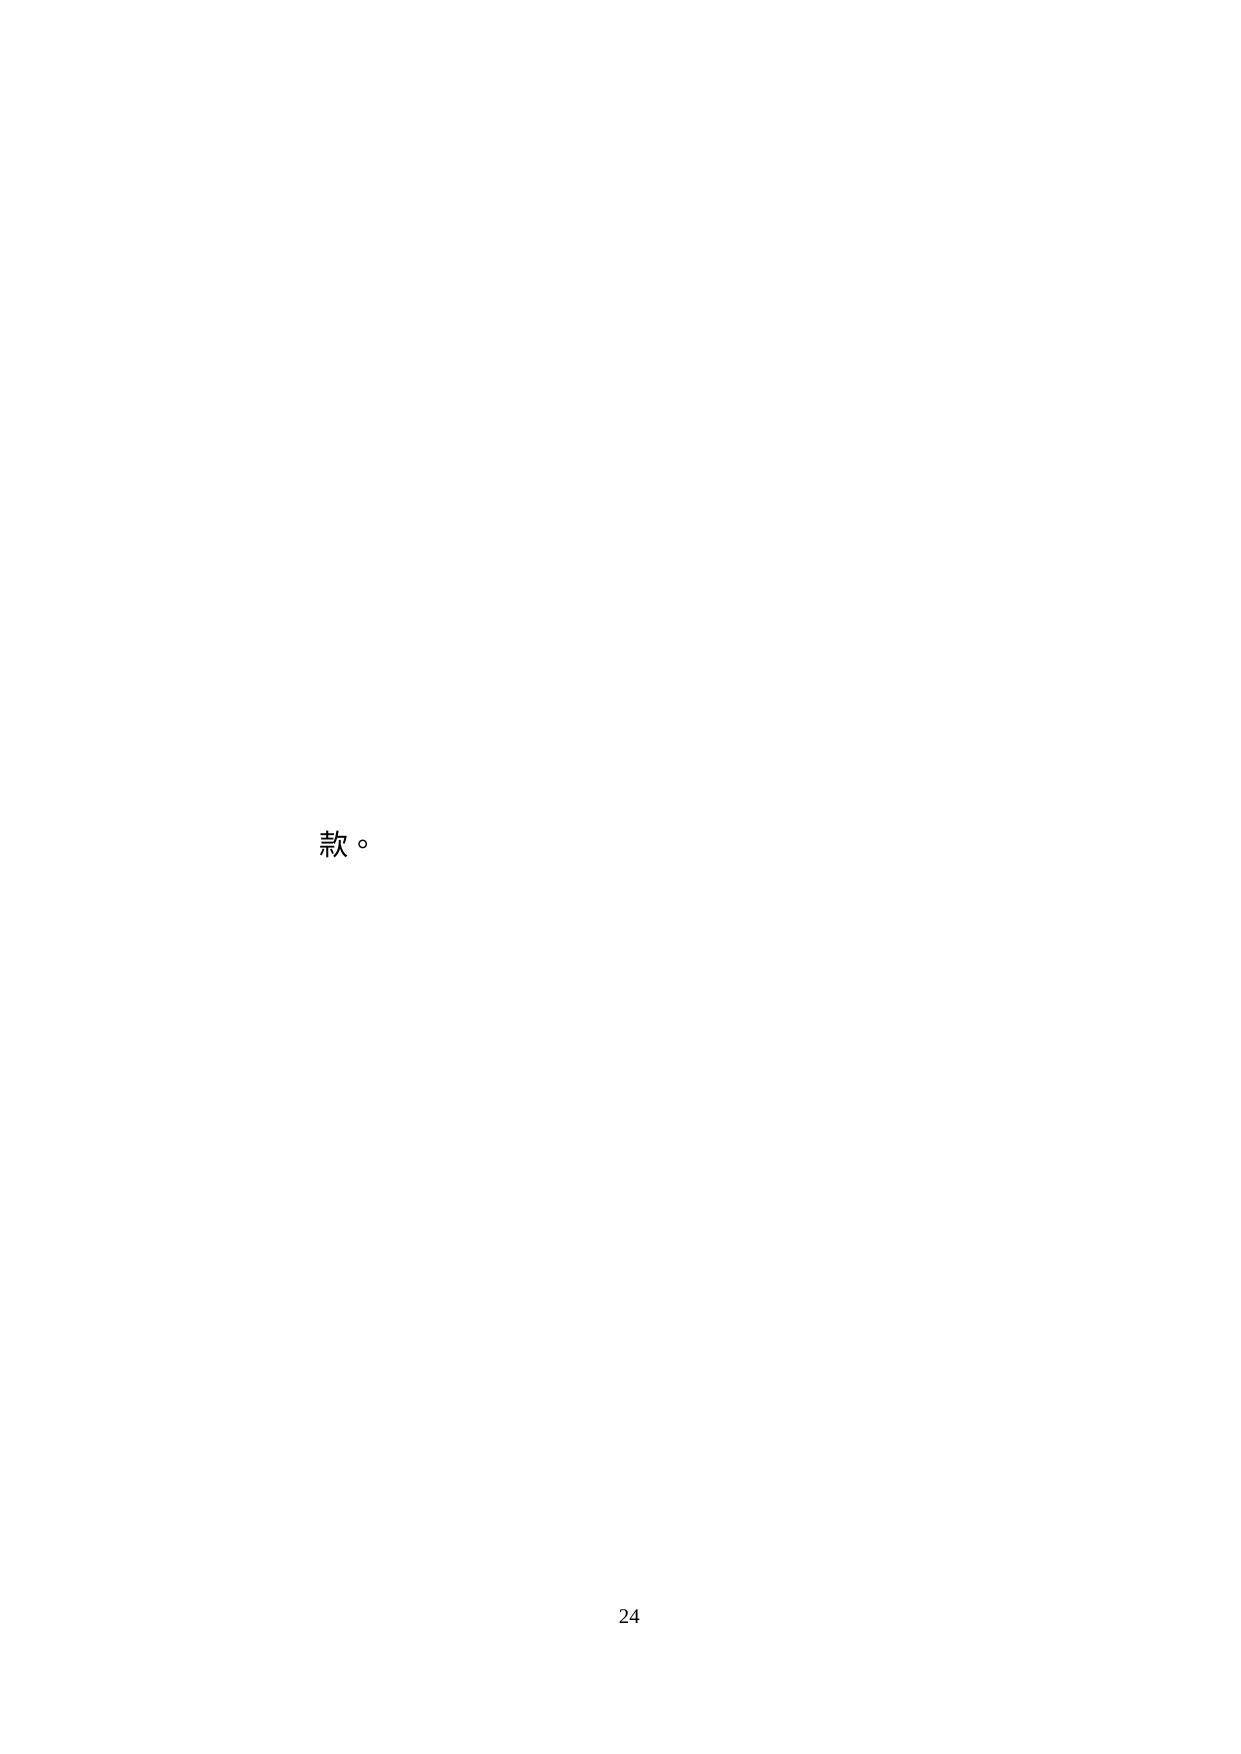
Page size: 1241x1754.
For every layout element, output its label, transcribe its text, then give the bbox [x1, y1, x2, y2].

table_cell 款。 [308, 801, 1092, 926]
table_cell [136, 801, 308, 926]
